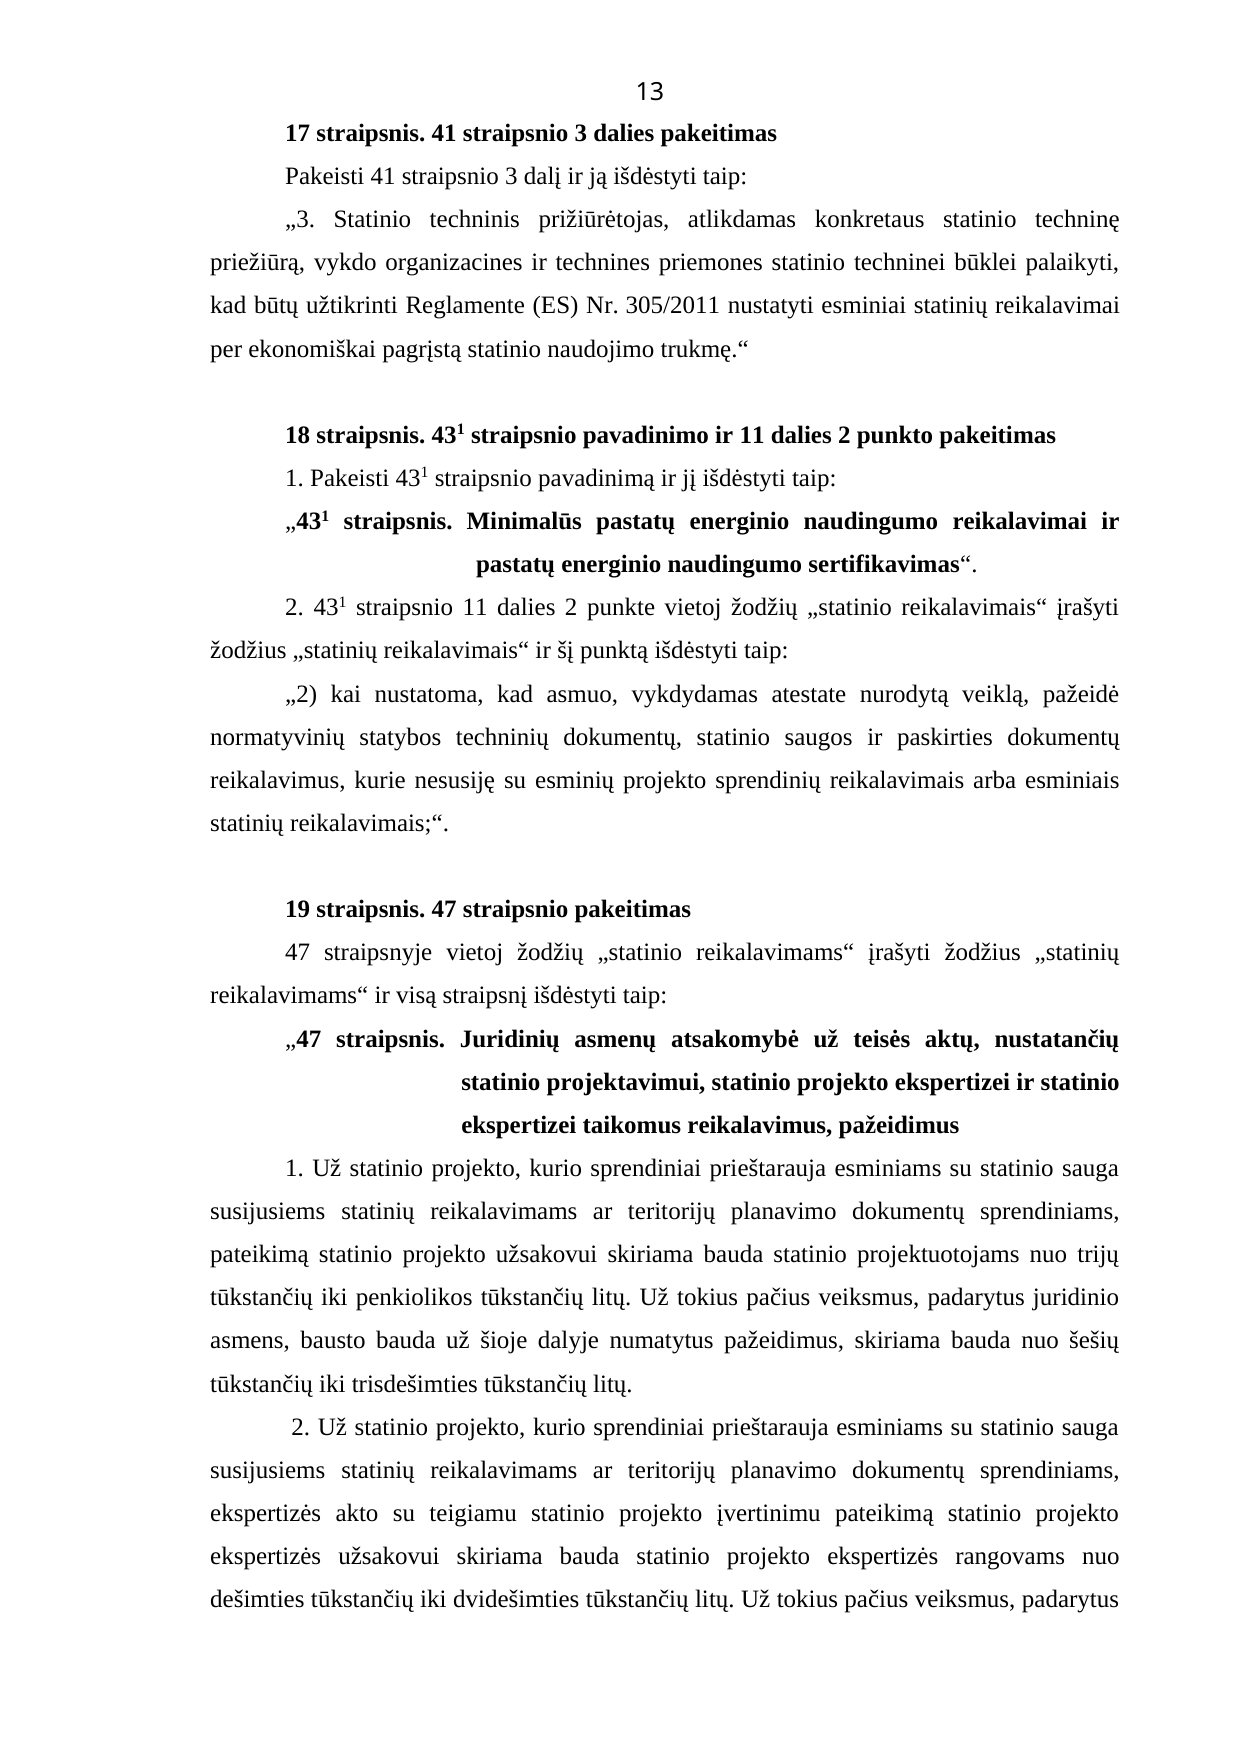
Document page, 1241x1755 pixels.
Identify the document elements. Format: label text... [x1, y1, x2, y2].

text 17 straipsnis. 41 straipsnio 3 dalies pakeitimas [210, 118, 1120, 147]
text „431 straipsnis. Minimalūs pastatų energinio naudingumo reikalavimai ir pastatų energinio naudingumo sertifikavimas“. [285, 506, 1120, 578]
text „47 straipsnis. Juridinių asmenų atsakomybė už teisės aktų, nustatančių statinio projektavimui, statinio projekto ekspertizei ir statinio ekspertizei taikomus reikalavimus, pažeidimus [285, 1024, 1120, 1139]
text 1. Už statinio projekto, kurio sprendiniai prieštarauja esminiams su statinio sauga susijusiems statinių reikalavimams ar teritorijų planavimo dokumentų sprendiniams, pateikimą statinio projekto užsakovui skiriama bauda statinio projektuotojams nuo trijų tūkstančių iki penkiolikos tūkstančių litų. Už tokius pačius veiksmus, padarytus juridinio asmens, bausto bauda už šioje dalyje numatytus pažeidimus, skiriama bauda nuo šešių tūkstančių iki trisdešimties tūkstančių litų. [210, 1153, 1120, 1397]
text 1. Pakeisti 431 straipsnio pavadinimą ir jį išdėstyti taip: [210, 463, 1120, 492]
text „2) kai nustatoma, kad asmuo, vykdydamas atestate nurodytą veiklą, pažeidė normatyvinių statybos techninių dokumentų, statinio saugos ir paskirties dokumentų reikalavimus, kurie nesusiję su esminių projekto sprendinių reikalavimais arba esminiais statinių reikalavimais;“. [210, 679, 1120, 837]
text 18 straipsnis. 431 straipsnio pavadinimo ir 11 dalies 2 punkto pakeitimas [210, 420, 1120, 449]
text 19 straipsnis. 47 straipsnio pakeitimas [210, 894, 1120, 923]
text 2. 431 straipsnio 11 dalies 2 punkte vietoj žodžių „statinio reikalavimais“ įrašyti žodžius „statinių reikalavimais“ ir šį punktą išdėstyti taip: [210, 592, 1120, 664]
text „3. Statinio techninis prižiūrėtojas, atlikdamas konkretaus statinio techninę priežiūrą, vykdo organizacines ir technines priemones statinio techninei būklei palaikyti, kad būtų užtikrinti Reglamente (ES) Nr. 305/2011 nustatyti esminiai statinių reikalavimai per ekonomiškai pagrįstą statinio naudojimo trukmę.“ [210, 204, 1120, 362]
text 47 straipsnyje vietoj žodžių „statinio reikalavimams“ įrašyti žodžius „statinių reikalavimams“ ir visą straipsnį išdėstyti taip: [210, 937, 1120, 1009]
text 2. Už statinio projekto, kurio sprendiniai prieštarauja esminiams su statinio sauga susijusiems statinių reikalavimams ar teritorijų planavimo dokumentų sprendiniams, ekspertizės akto su teigiamu statinio projekto įvertinimu pateikimą statinio projekto ekspertizės užsakovui skiriama bauda statinio projekto ekspertizės rangovams nuo dešimties tūkstančių iki dvidešimties tūkstančių litų. Už tokius pačius veiksmus, padarytus [210, 1412, 1120, 1613]
text Pakeisti 41 straipsnio 3 dalį ir ją išdėstyti taip: [210, 161, 1120, 190]
